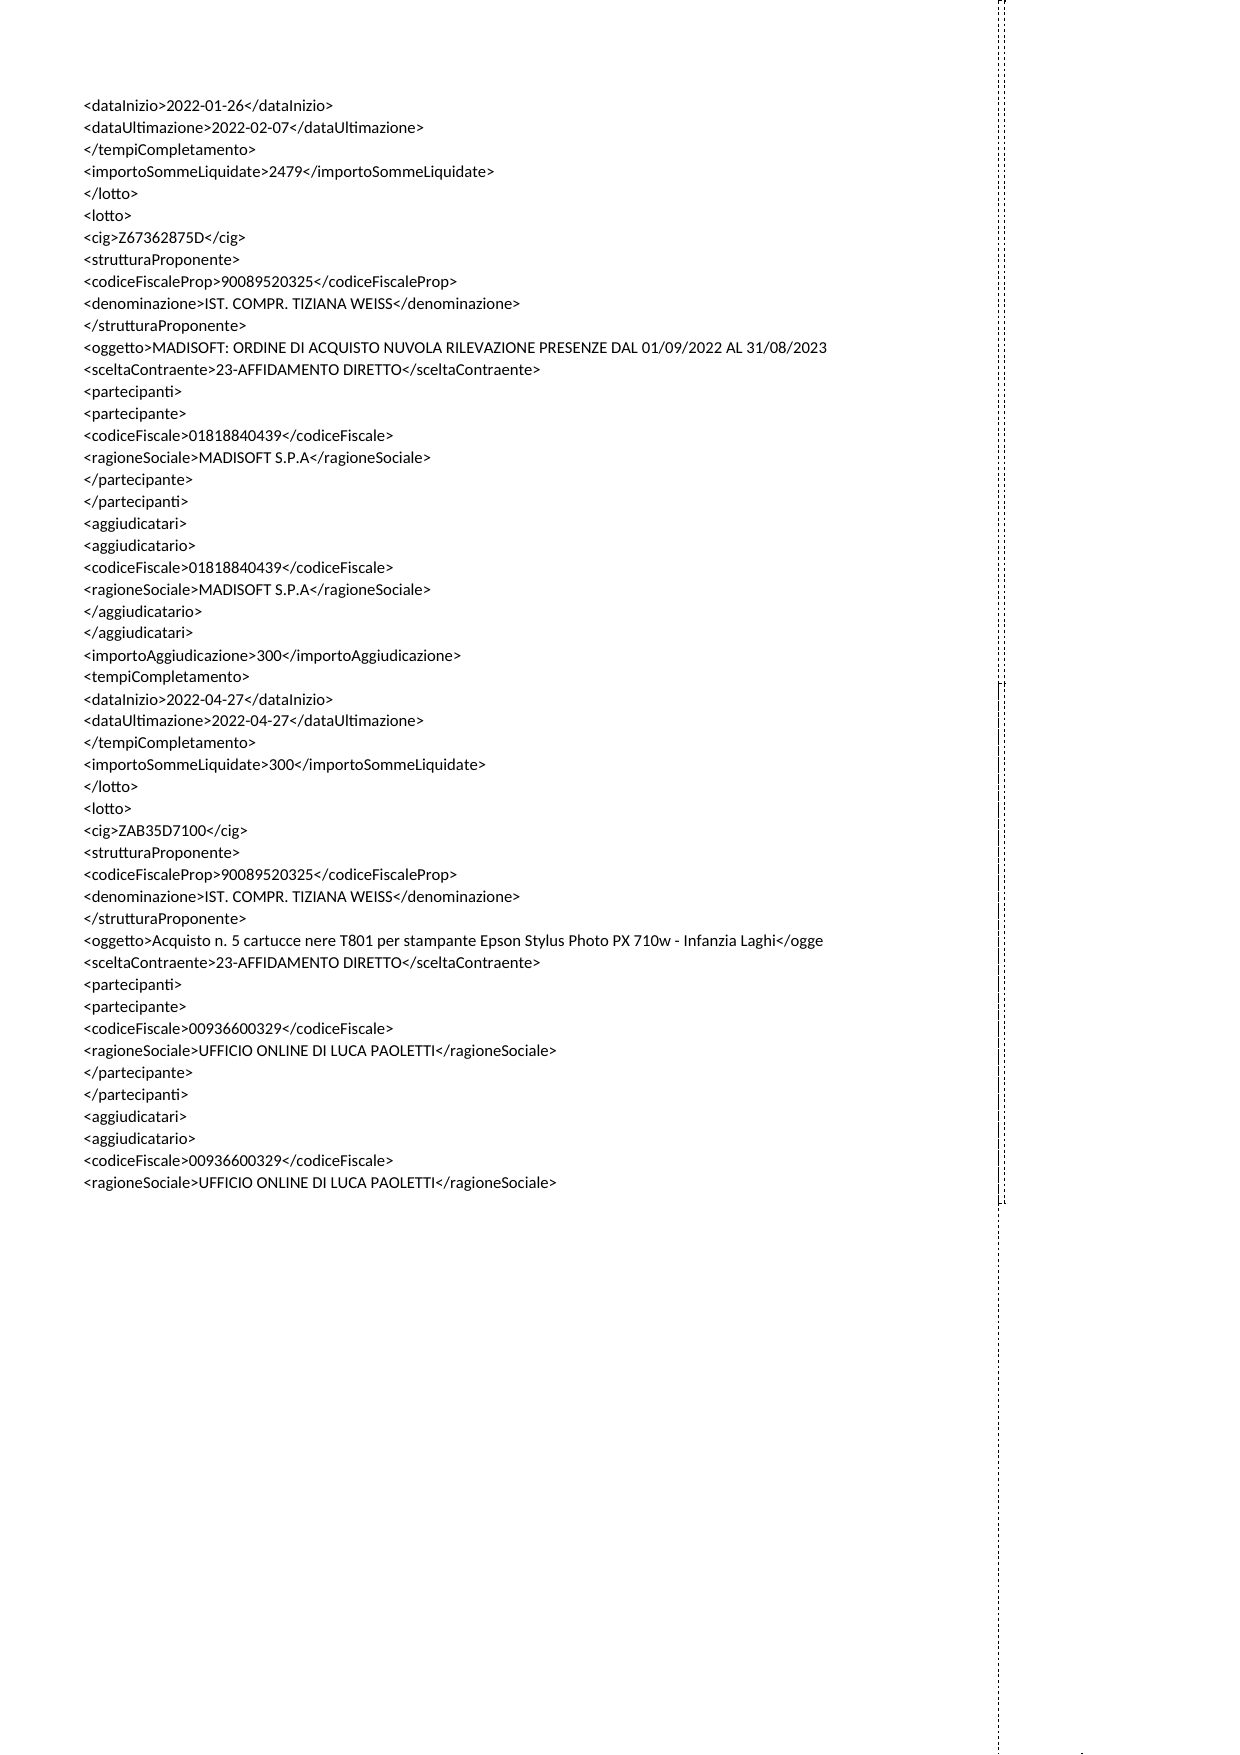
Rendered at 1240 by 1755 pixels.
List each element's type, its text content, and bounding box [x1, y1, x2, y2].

text <ragioneSociale>MADISOFT S.P.A</ragioneSociale> [83, 447, 993, 467]
text <codiceFiscale>00936600329</codiceFiscale> [83, 1150, 993, 1171]
text <codiceFiscaleProp>90089520325</codiceFiscaleProp> [83, 271, 993, 291]
text <oggetto>MADISOFT: ORDINE DI ACQUISTO NUVOLA RILEVAZIONE PRESENZE DAL 01/09/2022 AL 31/08/2023 [83, 337, 993, 357]
text <sceltaContraente>23-AFFIDAMENTO DIRETTO</sceltaContraente> [83, 359, 993, 379]
text <lotto> [83, 799, 993, 819]
text </tempiCompletamento> [83, 139, 993, 159]
text </partecipante> [83, 1062, 993, 1083]
text </tempiCompletamento> [83, 733, 993, 753]
text </strutturaProponente> [83, 908, 993, 929]
text <cig>Z67362875D</cig> [83, 227, 993, 247]
text <partecipanti> [83, 381, 993, 401]
text <partecipante> [83, 996, 993, 1017]
text </lotto> [83, 183, 993, 203]
text <partecipanti> [83, 974, 993, 995]
text <denominazione>IST. COMPR. TIZIANA WEISS</denominazione> [83, 887, 993, 907]
text <ragioneSociale>UFFICIO ONLINE DI LUCA PAOLETTI</ragioneSociale> [83, 1040, 993, 1061]
text </partecipanti> [83, 1084, 993, 1105]
text <oggetto>Acquisto n. 5 cartucce nere T801 per stampante Epson Stylus Photo PX 710w - Infanzia Laghi</ogge [83, 931, 993, 951]
text <ragioneSociale>MADISOFT S.P.A</ragioneSociale> [83, 579, 993, 599]
text <strutturaProponente> [83, 249, 993, 269]
text </aggiudicatari> [83, 623, 993, 643]
text <aggiudicatari> [83, 1106, 993, 1127]
text </lotto> [83, 777, 993, 797]
text </partecipante> [83, 469, 993, 489]
text <importoSommeLiquidate>300</importoSommeLiquidate> [83, 755, 993, 775]
text <codiceFiscaleProp>90089520325</codiceFiscaleProp> [83, 864, 993, 885]
text <codiceFiscale>00936600329</codiceFiscale> [83, 1018, 993, 1039]
text <ragioneSociale>UFFICIO ONLINE DI LUCA PAOLETTI</ragioneSociale> [83, 1172, 993, 1193]
text <sceltaContraente>23-AFFIDAMENTO DIRETTO</sceltaContraente> [83, 952, 993, 973]
text <dataUltimazione>2022-04-27</dataUltimazione> [83, 711, 993, 731]
text </aggiudicatario> [83, 601, 993, 621]
text <importoSommeLiquidate>2479</importoSommeLiquidate> [83, 161, 993, 182]
text <strutturaProponente> [83, 843, 993, 863]
text <lotto> [83, 205, 993, 226]
text <dataInizio>2022-04-27</dataInizio> [83, 689, 993, 709]
text <importoAggiudicazione>300</importoAggiudicazione> [83, 645, 993, 665]
text <partecipante> [83, 403, 993, 423]
text </strutturaProponente> [83, 315, 993, 335]
text <tempiCompletamento> [83, 667, 993, 687]
text </partecipanti> [83, 491, 993, 511]
text <aggiudicatario> [83, 1128, 993, 1149]
text <denominazione>IST. COMPR. TIZIANA WEISS</denominazione> [83, 293, 993, 313]
text <aggiudicatario> [83, 535, 993, 555]
text <dataInizio>2022-01-26</dataInizio> [83, 95, 993, 116]
text <cig>ZAB35D7100</cig> [83, 821, 993, 841]
text <codiceFiscale>01818840439</codiceFiscale> [83, 557, 993, 577]
text <aggiudicatari> [83, 513, 993, 533]
text <dataUltimazione>2022-02-07</dataUltimazione> [83, 117, 993, 138]
text <codiceFiscale>01818840439</codiceFiscale> [83, 425, 993, 445]
